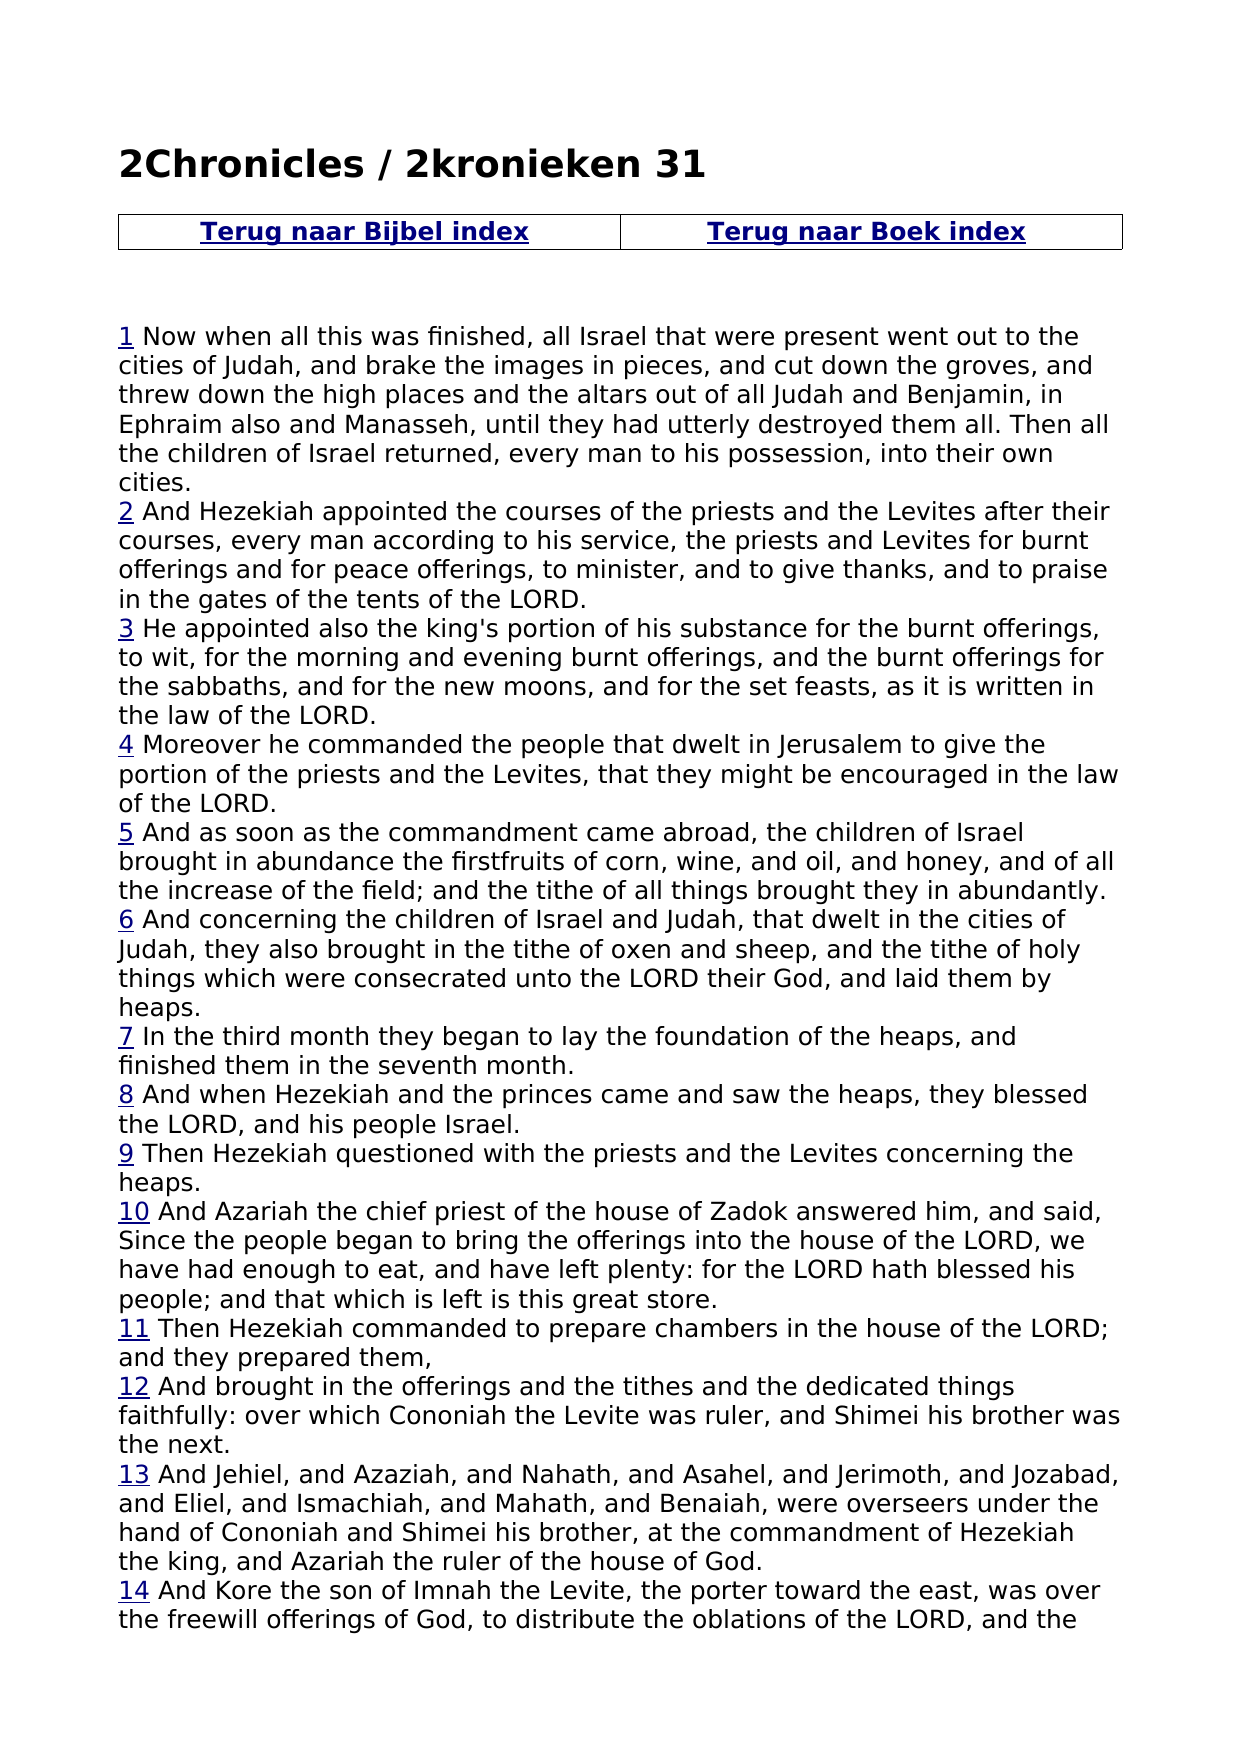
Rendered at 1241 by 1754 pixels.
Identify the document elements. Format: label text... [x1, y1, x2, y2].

subtitle 2Chronicles / 2kronieken 31 [118, 143, 1122, 187]
table_header Terug naar Boek index [621, 215, 1122, 249]
table_header Terug naar Bijbel index [119, 215, 620, 249]
text 1 Now when all this was finished, all Israel that were present went out to the cities of Judah, and brake the images in pieces, and cut down the groves, and threw down the high places and the altars out of all Judah and Benjamin, in Ephraim also and Manasseh, until they had utterly destroyed them all. Then all the children of Israel returned, every man to his possession, into their own cities. 2 And Hezekiah appointed the courses of the priests and the Levites after their courses, every man according to his service, the priests and Levites for burnt offerings and for peace offerings, to minister, and to give thanks, and to praise in the gates of the tents of the LORD. 3 He appointed also the king's portion of his substance for the burnt offerings, to wit, for the morning and evening burnt offerings, and the burnt offerings for the sabbaths, and for the new moons, and for the set feasts, as it is written in the law of the LORD. 4 Moreover he commanded the people that dwelt in Jerusalem to give the portion of the priests and the Levites, that they might be encouraged in the law of the LORD. 5 And as soon as the commandment came abroad, the children of Israel brought in abundance the firstfruits of corn, wine, and oil, and honey, and of all the increase of the field; and the tithe of all things brought they in abundantly. 6 And concerning the children of Israel and Judah, that dwelt in the cities of Judah, they also brought in the tithe of oxen and sheep, and the tithe of holy things which were consecrated unto the LORD their God, and laid them by heaps. 7 In the third month they began to lay the foundation of the heaps, and finished them in the seventh month. 8 And when Hezekiah and the princes came and saw the heaps, they blessed the LORD, and his people Israel. 9 Then Hezekiah questioned with the priests and the Levites concerning the heaps. 10 And Azariah the chief priest of the house of Zadok answered him, and said, Since the people began to bring the offerings into the house of the LORD, we have had enough to eat, and have left plenty: for the LORD hath blessed his people; and that which is left is this great store. 11 Then Hezekiah commanded to prepare chambers in the house of the LORD; and they prepared them, 12 And brought in the offerings and the tithes and the dedicated things faithfully: over which Cononiah the Levite was ruler, and Shimei his brother was the next. 13 And Jehiel, and Azaziah, and Nahath, and Asahel, and Jerimoth, and Jozabad, and Eliel, and Ismachiah, and Mahath, and Benaiah, were overseers under the hand of Cononiah and Shimei his brother, at the commandment of Hezekiah the king, and Azariah the ruler of the house of God. 14 And Kore the son of Imnah the Levite, the porter toward the east, was over the freewill offerings of God, to distribute the oblations of the LORD, and the [118, 264, 1122, 1635]
